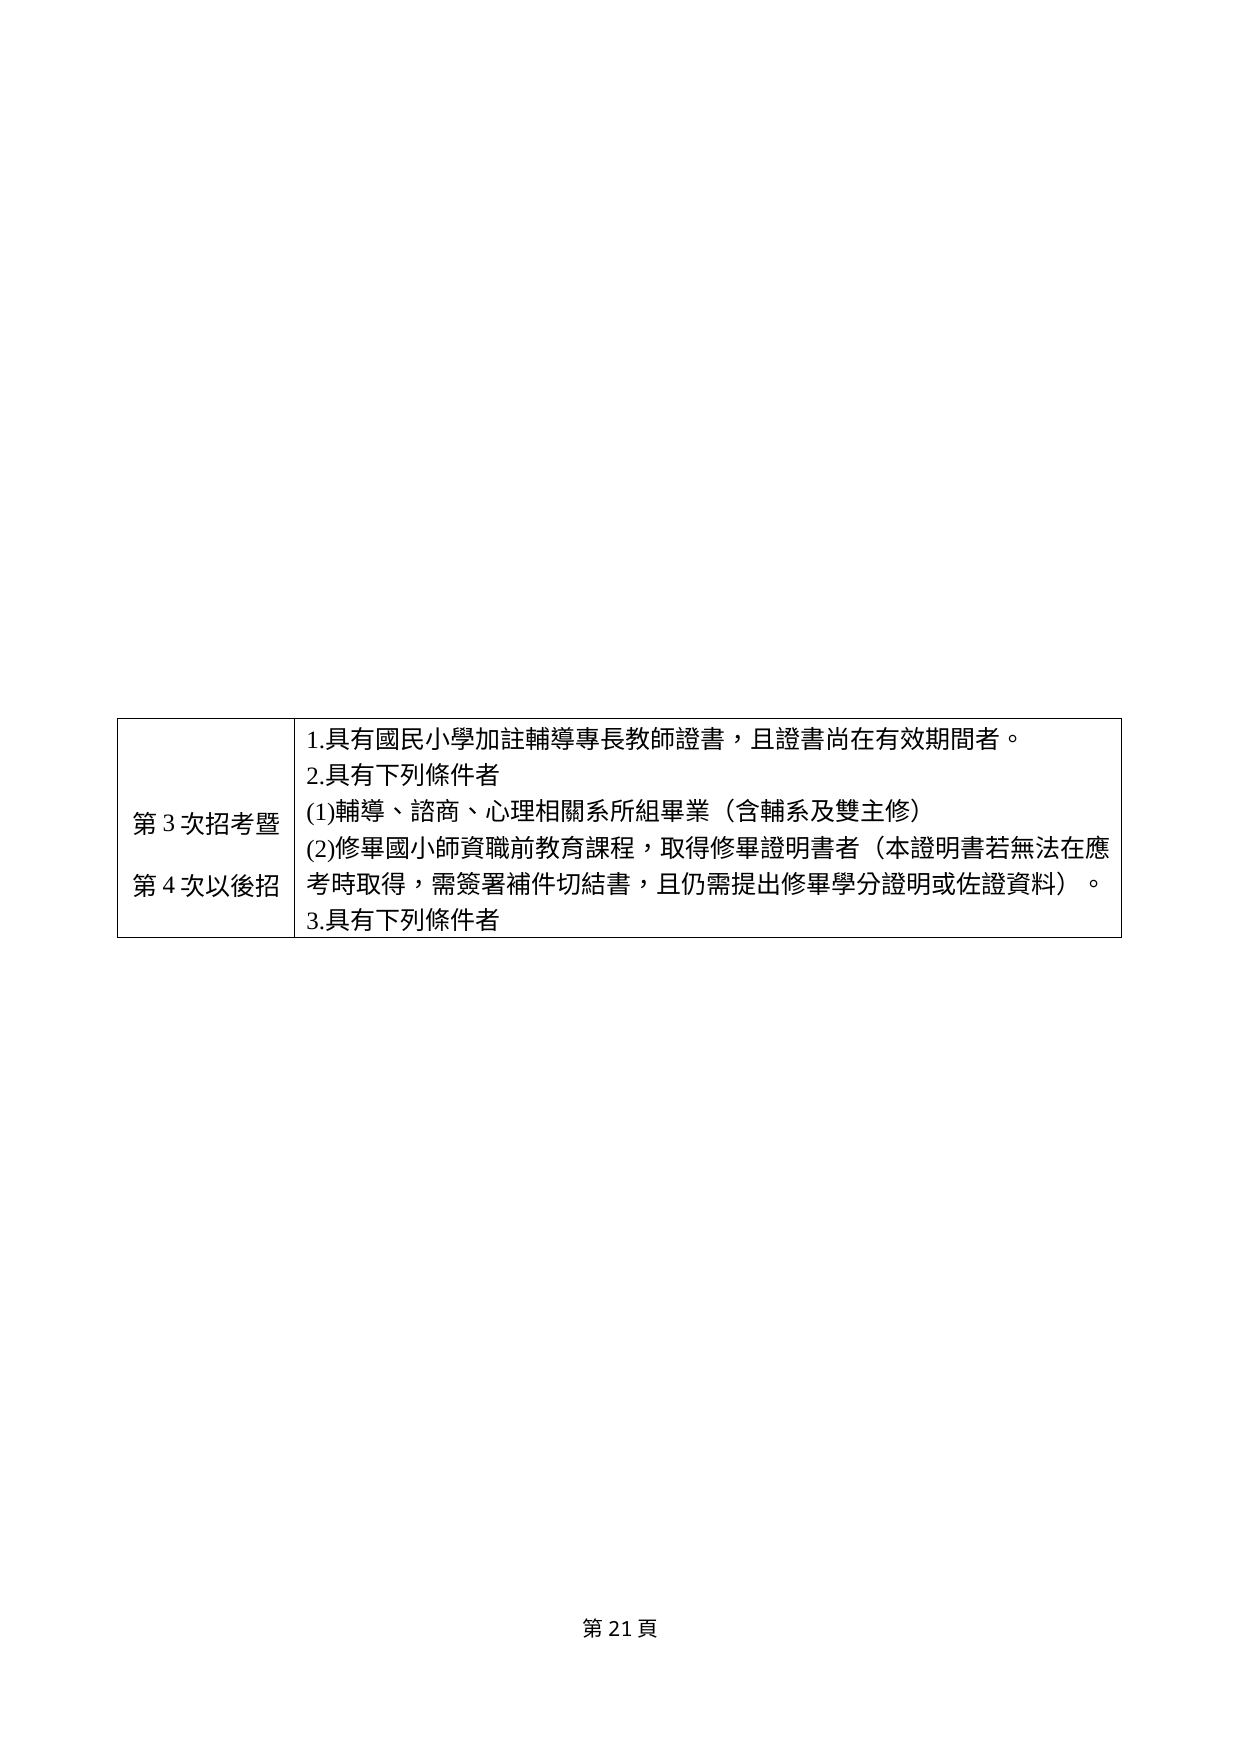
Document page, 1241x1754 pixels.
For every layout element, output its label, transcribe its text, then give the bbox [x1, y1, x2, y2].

table_cell 第3次招考暨第4次以後招 [118, 719, 294, 937]
table_cell 1.具有國民小學加註輔導專長教師證書，且證書尚在有效期間者。 2.具有下列條件者 (1)輔導、諮商、心理相關系所組畢業（含輔系及雙主修） (2)修畢國小師資職前教育課程，取得修畢證明書者（本證明書若無法在應考時取得，需簽署補件切結書，且仍需提出修畢學分證明或佐證資料）。 3.具有下列條件者 [295, 719, 1121, 937]
